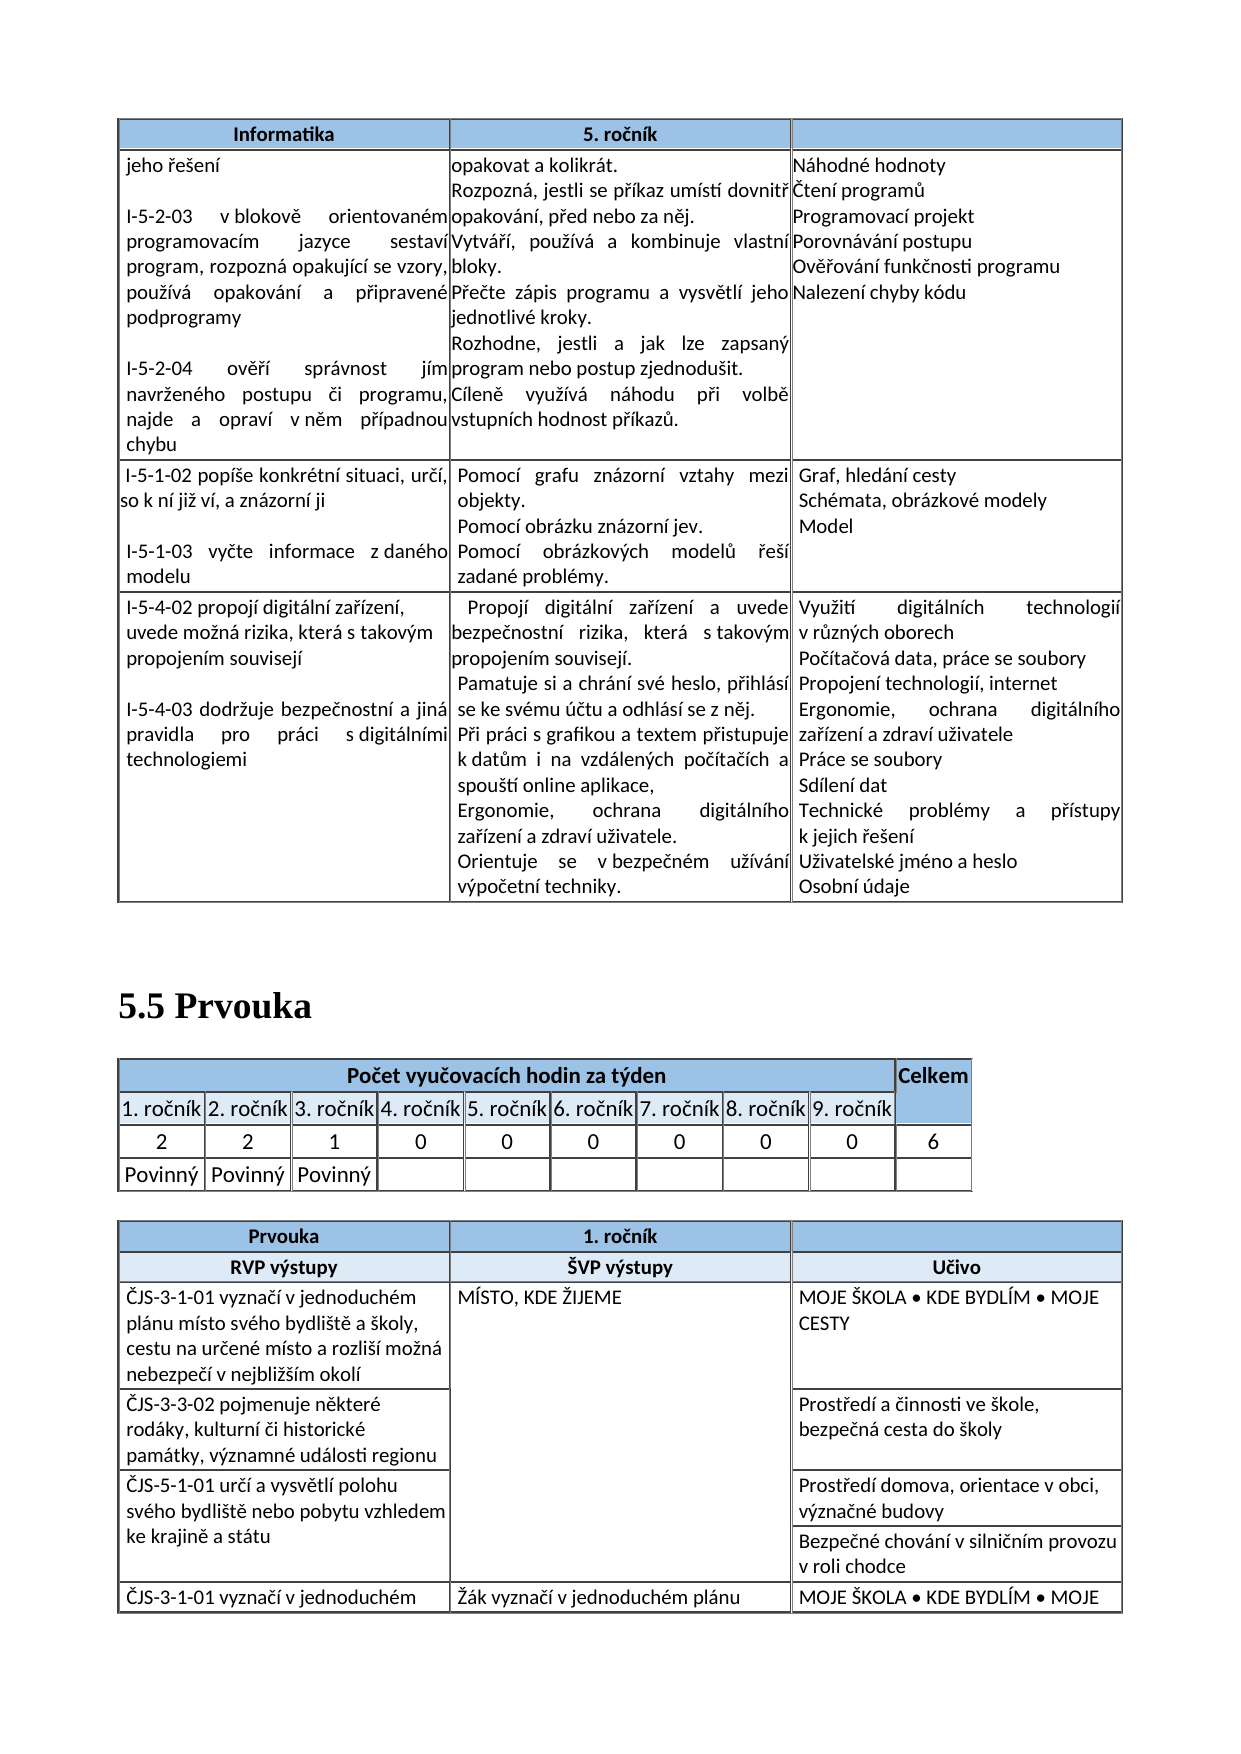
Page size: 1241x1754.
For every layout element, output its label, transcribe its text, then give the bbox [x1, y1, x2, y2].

table_cell 1 [293, 1126, 376, 1157]
table_cell Graf, hledání cesty Schémata, obrázkové modely Model [793, 461, 1121, 591]
table_cell [897, 1159, 971, 1189]
table_cell 0 [638, 1126, 722, 1157]
table_cell Bezpečné chování v silničním provozu v roli chodce [793, 1527, 1121, 1581]
table_cell [466, 1159, 549, 1189]
table_cell Prostředí domova, orientace v obci, význačné budovy [793, 1471, 1121, 1525]
table_cell 2 [120, 1126, 204, 1157]
subtitle 5.5 Prvouka [118, 983, 1122, 1026]
table_cell 0 [552, 1126, 635, 1157]
table_cell opakovat a kolikrát. Rozpozná, jestli se příkaz umístí dovnitř opakování, před nebo za něj. Vytváří, používá a kombinuje vlastní bloky. Přečte zápis programu a vysvětlí jeho jednotlivé kroky. Rozhodne, jestli a jak lze zapsaný program nebo postup zjednodušit. Cíleně využívá náhodu při volbě vstupních hodnost příkazů. [451, 151, 790, 458]
table_cell Prostředí a činnosti ve škole, bezpečná cesta do školy [793, 1390, 1121, 1469]
table_cell ČJS-3-1-01 vyznačí v jednoduchém [120, 1583, 449, 1611]
table_cell [552, 1159, 635, 1189]
table_cell [811, 1159, 894, 1189]
table_header Celkem [896, 1060, 971, 1123]
table_cell 0 [379, 1126, 463, 1157]
table_cell [724, 1159, 808, 1189]
table_cell 6 [897, 1126, 971, 1157]
table_cell Propojí digitální zařízení a uvede bezpečnostní rizika, která s takovým propojením souvisejí. Pamatuje si a chrání své heslo, přihlásí se ke svému účtu a odhlásí se z něj. Při práci s grafikou a textem přistupuje k datům i na vzdálených počítačích a spouští online aplikace, Ergonomie, ochrana digitálního zařízení a zdraví uživatele. Orientuje se v bezpečném užívání výpočetní techniky. [451, 593, 790, 901]
table_cell jeho řešení I-5-2-03 v blokově orientovaném programovacím jazyce sestaví program, rozpozná opakující se vzory, používá opakování a připravené podprogramy I-5-2-04 ověří správnost jím navrženého postupu či programu, najde a opraví v něm případnou chybu [120, 151, 449, 458]
table_cell ČJS-3-1-01 vyznačí v jednoduchém plánu místo svého bydliště a školy, cestu na určené místo a rozliší možná nebezpečí v nejbližším okolí [120, 1283, 449, 1388]
table_cell 2 [206, 1126, 290, 1157]
table_cell ČJS-5-1-01 určí a vysvětlí polohu svého bydliště nebo pobytu vzhledem ke krajině a státu [120, 1471, 449, 1581]
table_cell Povinný [120, 1159, 204, 1189]
table_cell I-5-4-02 propojí digitální zařízení, uvede možná rizika, která s takovým propojením souvisejí I-5-4-03 dodržuje bezpečnostní a jiná pravidla pro práci s digitálními technologiemi [120, 593, 449, 901]
table_cell ČJS-3-3-02 pojmenuje některé rodáky, kulturní či historické památky, významné události regionu [120, 1390, 449, 1469]
table_cell [379, 1159, 463, 1189]
table_cell Pomocí grafu znázorní vztahy mezi objekty. Pomocí obrázku znázorní jev. Pomocí obrázkových modelů řeší zadané problémy. [451, 461, 790, 591]
table_cell Povinný [293, 1159, 376, 1189]
table_header [793, 1222, 1121, 1251]
table_cell Žák vyznačí v jednoduchém plánu [451, 1583, 790, 1611]
table_cell MOJE ŠKOLA • KDE BYDLÍM • MOJE [793, 1583, 1121, 1611]
table_cell Povinný [206, 1159, 290, 1189]
table_cell Náhodné hodnoty Čtení programů Programovací projekt Porovnávání postupu Ověřování funkčnosti programu Nalezení chyby kódu [793, 151, 1121, 458]
table_cell MOJE ŠKOLA • KDE BYDLÍM • MOJE CESTY [793, 1283, 1121, 1388]
table_header [793, 120, 1121, 148]
table_cell 0 [811, 1126, 894, 1157]
table_cell 0 [466, 1126, 549, 1157]
table_cell 0 [724, 1126, 808, 1157]
table_cell Využití digitálních technologií v různých oborech Počítačová data, práce se soubory Propojení technologií, internet Ergonomie, ochrana digitálního zařízení a zdraví uživatele Práce se soubory Sdílení dat Technické problémy a přístupy k jejich řešení Uživatelské jméno a heslo Osobní údaje [793, 593, 1121, 901]
table_cell MÍSTO, KDE ŽIJEME [451, 1283, 790, 1581]
table_cell [638, 1159, 722, 1189]
table_cell I-5-1-02 popíše konkrétní situaci, určí, so k ní již ví, a znázorní ji I-5-1-03 vyčte informace z daného modelu [120, 461, 449, 591]
